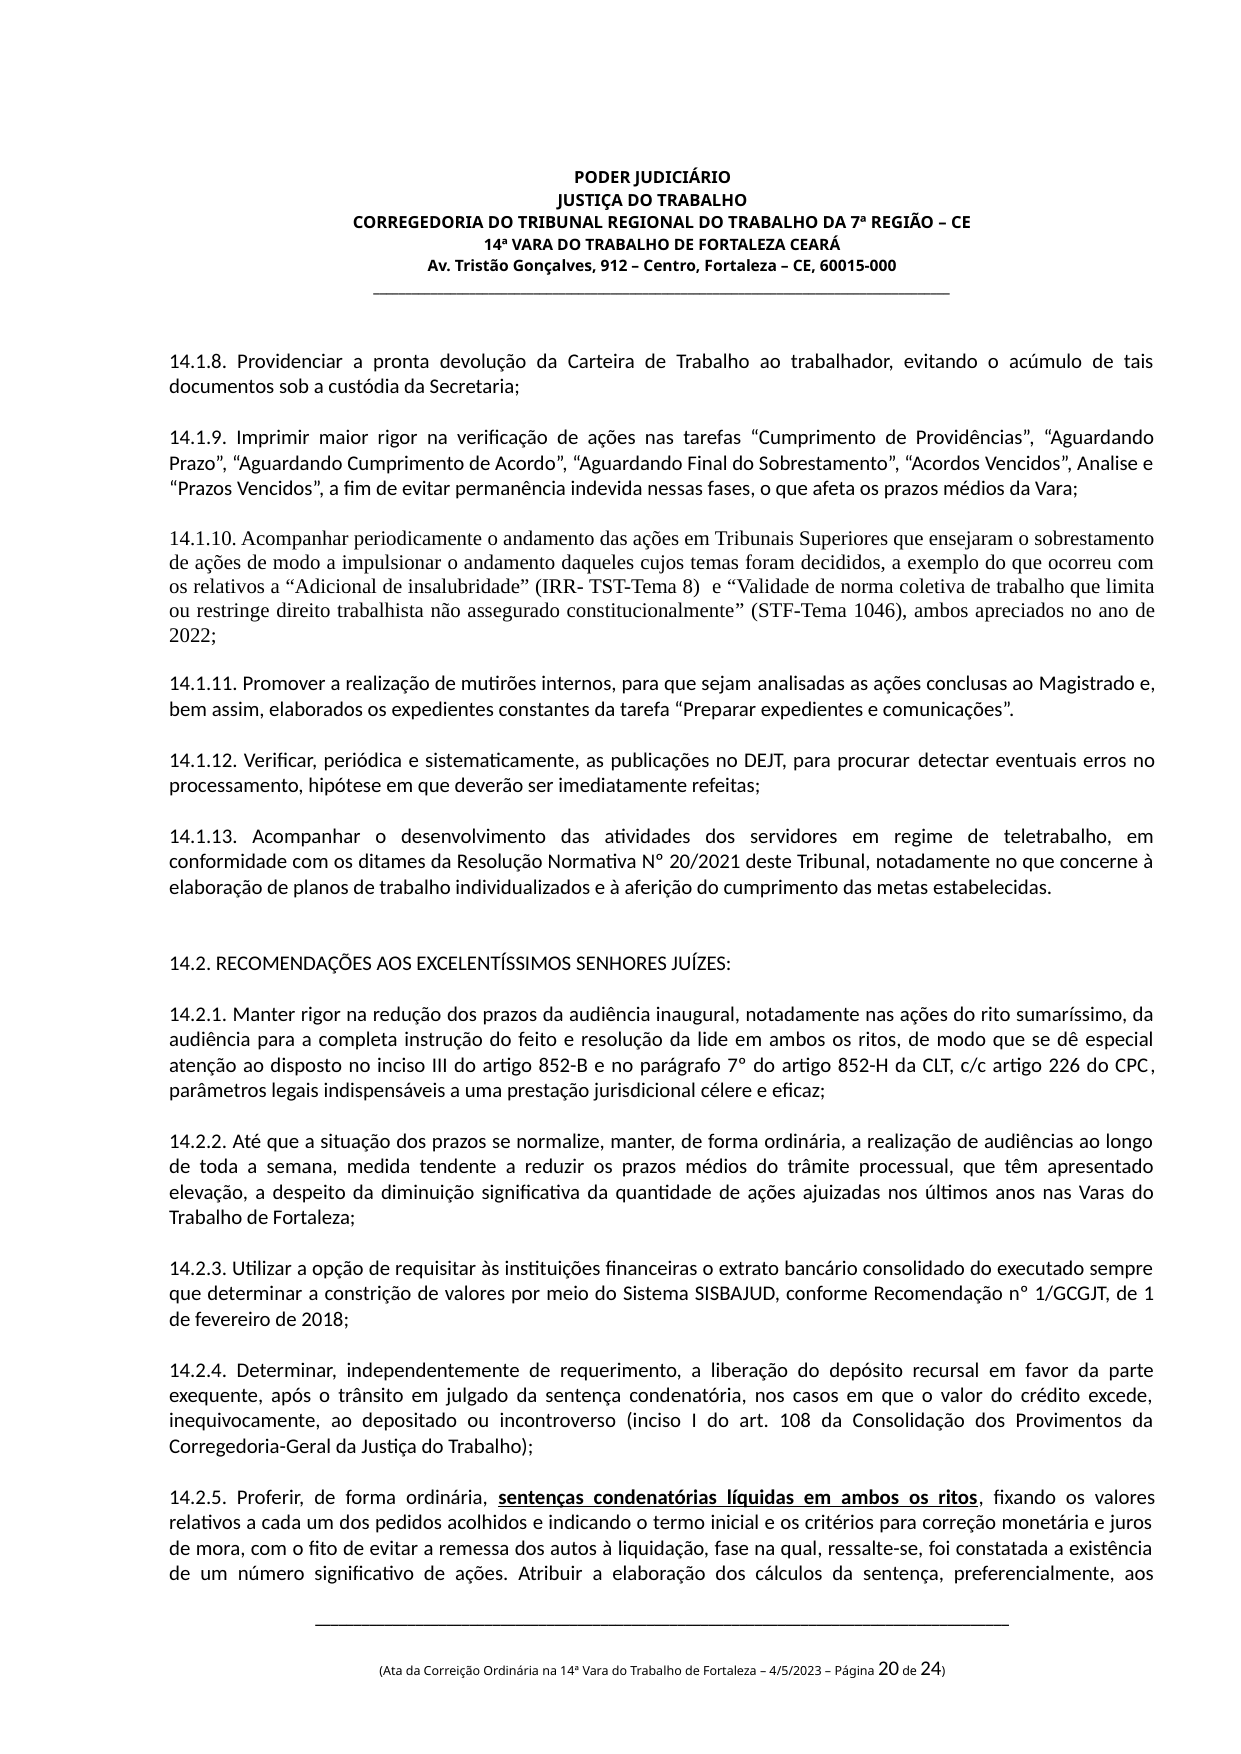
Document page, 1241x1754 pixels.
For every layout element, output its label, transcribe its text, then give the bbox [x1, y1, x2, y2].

subtitle 14.1.9. Imprimir maior rigor na verificação de ações nas tarefas “Cumprimento de Providências”, “Aguardando Prazo”, “Aguardando Cumprimento de Acordo”, “Aguardando Final do Sobrestamento”, “Acordos Vencidos”, Analise e “Prazos Vencidos”, a fim de evitar permanência indevida nessas fases, o que afeta os prazos médios da Vara; [169, 424, 1155, 501]
subtitle 14.1.10. Acompanhar periodicamente o andamento das ações em Tribunais Superiores que ensejaram o sobrestamento de ações de modo a impulsionar o andamento daqueles cujos temas foram decididos, a exemplo do que ocorreu com os relativos a “Adicional de insalubridade” (IRR- TST-Tema 8) e “Validade de norma coletiva de trabalho que limita ou restringe direito trabalhista não assegurado constitucionalmente” (STF-Tema 1046), ambos apreciados no ano de 2022; [169, 526, 1155, 647]
picture [603, 73, 702, 166]
subtitle 14.2.2. Até que a situação dos prazos se normalize, manter, de forma ordinária, a realização de audiências ao longo de toda a semana, medida tendente a reduzir os prazos médios do trâmite processual, que têm apresentado elevação, a despeito da diminuição significativa da quantidade de ações ajuizadas nos últimos anos nas Varas do Trabalho de Fortaleza; [169, 1128, 1155, 1230]
subtitle 14.2.3. Utilizar a opção de requisitar às instituições financeiras o extrato bancário consolidado do executado sempre que determinar a constrição de valores por meio do Sistema SISBAJUD, conforme Recomendação nº 1/GCGJT, de 1 de fevereiro de 2018; [169, 1255, 1155, 1331]
subtitle 14.2.4. Determinar, independentemente de requerimento, a liberação do depósito recursal em favor da parte exequente, após o trânsito em julgado da sentença condenatória, nos casos em que o valor do crédito excede, inequivocamente, ao depositado ou incontroverso (inciso I do art. 108 da Consolidação dos Provimentos da Corregedoria-Geral da Justiça do Trabalho); [169, 1357, 1155, 1458]
subtitle 14.1.12. Verificar, periódica e sistematicamente, as publicações no DEJT, para procurar detectar eventuais erros no processamento, hipótese em que deverão ser imediatamente refeitas; [169, 747, 1155, 798]
subtitle 14.1.11. Promover a realização de mutirões internos, para que sejam analisadas as ações conclusas ao Magistrado e, bem assim, elaborados os expedientes constantes da tarefa “Preparar expedientes e comunicações”. [169, 671, 1155, 721]
subtitle 14.1.8. Providenciar a pronta devolução da Carteira de Trabalho ao trabalhador, evitando o acúmulo de tais documentos sob a custódia da Secretaria; [169, 348, 1155, 399]
subtitle 14.2.5. Proferir, de forma ordinária, sentenças condenatórias líquidas em ambos os ritos, fixando os valores relativos a cada um dos pedidos acolhidos e indicando o termo inicial e os critérios para correção monetária e juros de mora, com o fito de evitar a remessa dos autos à liquidação, fase na qual, ressalte-se, foi constatada a existência de um número significativo de ações. Atribuir a elaboração dos cálculos da sentença, preferencialmente, aos [169, 1484, 1155, 1586]
subtitle 14.2.1. Manter rigor na redução dos prazos da audiência inaugural, notadamente nas ações do rito sumaríssimo, da audiência para a completa instrução do feito e resolução da lide em ambos os ritos, de modo que se dê especial atenção ao disposto no inciso III do artigo 852-B e no parágrafo 7º do artigo 852-H da CLT, c/c artigo 226 do CPC, parâmetros legais indispensáveis a uma prestação jurisdicional célere e eficaz; [169, 1001, 1155, 1103]
subtitle 14.1.13. Acompanhar o desenvolvimento das atividades dos servidores em regime de teletrabalho, em conformidade com os ditames da Resolução Normativa Nº 20/2021 deste Tribunal, notadamente no que concerne à elaboração de planos de trabalho individualizados e à aferição do cumprimento das metas estabelecidas. [169, 823, 1155, 899]
subtitle 14.2. RECOMENDAÇÕES AOS EXCELENTÍSSIMOS SENHORES JUÍZES: [169, 950, 1155, 976]
